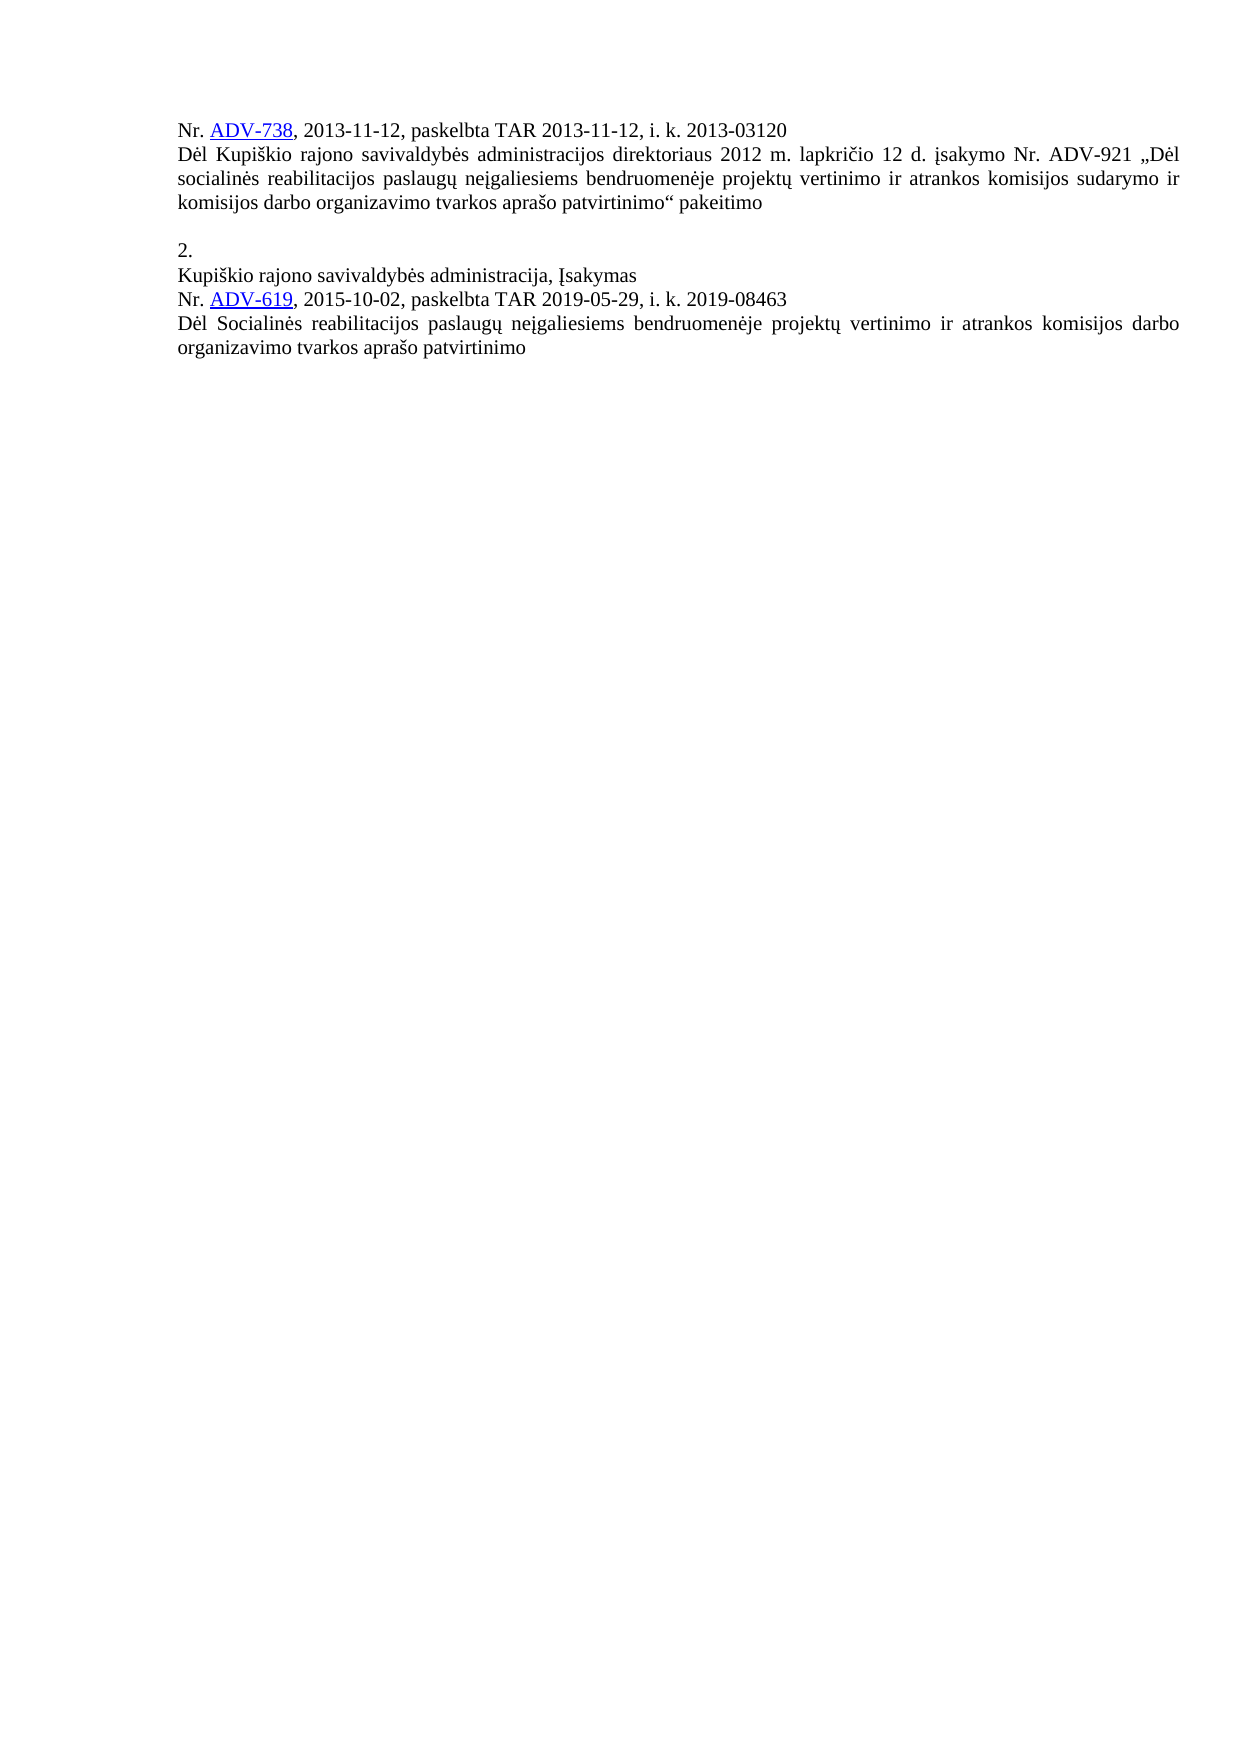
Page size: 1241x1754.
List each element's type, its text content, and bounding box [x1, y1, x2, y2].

text Kupiškio rajono savivaldybės administracija, Įsakymas [177, 262, 1181, 287]
text Dėl Socialinės reabilitacijos paslaugų neįgaliesiems bendruomenėje projektų vertinimo ir atrankos komisijos darbo organizavimo tvarkos aprašo patvirtinimo [177, 311, 1181, 359]
text Nr. ADV-738, 2013-11-12, paskelbta TAR 2013-11-12, i. k. 2013-03120 [177, 118, 1181, 142]
text 2. [177, 238, 1181, 262]
text Nr. ADV-619, 2015-10-02, paskelbta TAR 2019-05-29, i. k. 2019-08463 [177, 287, 1181, 311]
text Dėl Kupiškio rajono savivaldybės administracijos direktoriaus 2012 m. lapkričio 12 d. įsakymo Nr. ADV-921 „Dėl socialinės reabilitacijos paslaugų neįgaliesiems bendruomenėje projektų vertinimo ir atrankos komisijos sudarymo ir komisijos darbo organizavimo tvarkos aprašo patvirtinimo“ pakeitimo [177, 142, 1181, 214]
